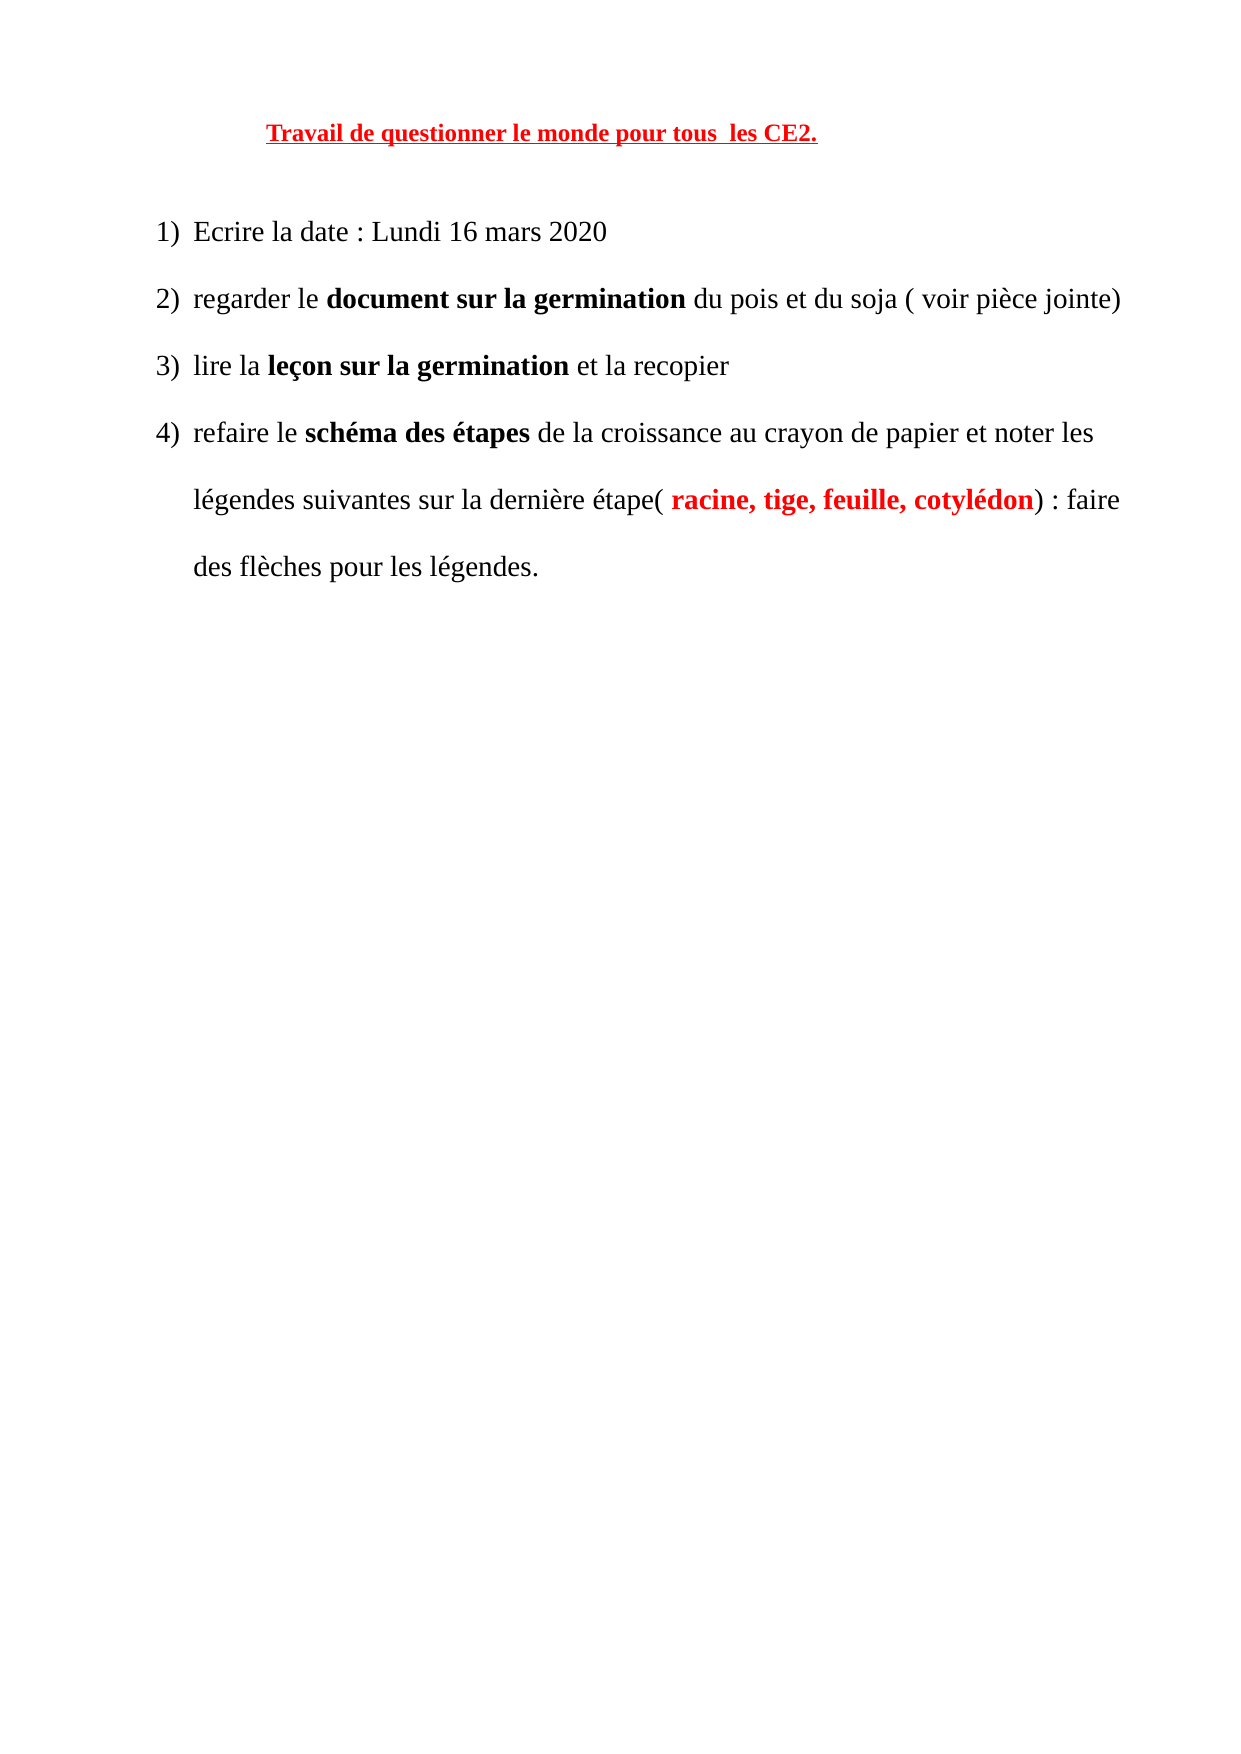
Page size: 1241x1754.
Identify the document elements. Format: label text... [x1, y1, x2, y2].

list refaire le schéma des étapes de la croissance au crayon de papier et noter les légendes suivantes sur la dernière étape( racine, tige, feuille, cotylédon) : faire des flèches pour les légendes. [156, 415, 1122, 583]
list lire la leçon sur la germination et la recopier [156, 348, 1122, 382]
text Travail de questionner le monde pour tous les CE2. [118, 118, 1122, 147]
list regarder le document sur la germination du pois et du soja ( voir pièce jointe) [156, 281, 1122, 314]
list Ecrire la date : Lundi 16 mars 2020 [156, 214, 1122, 247]
